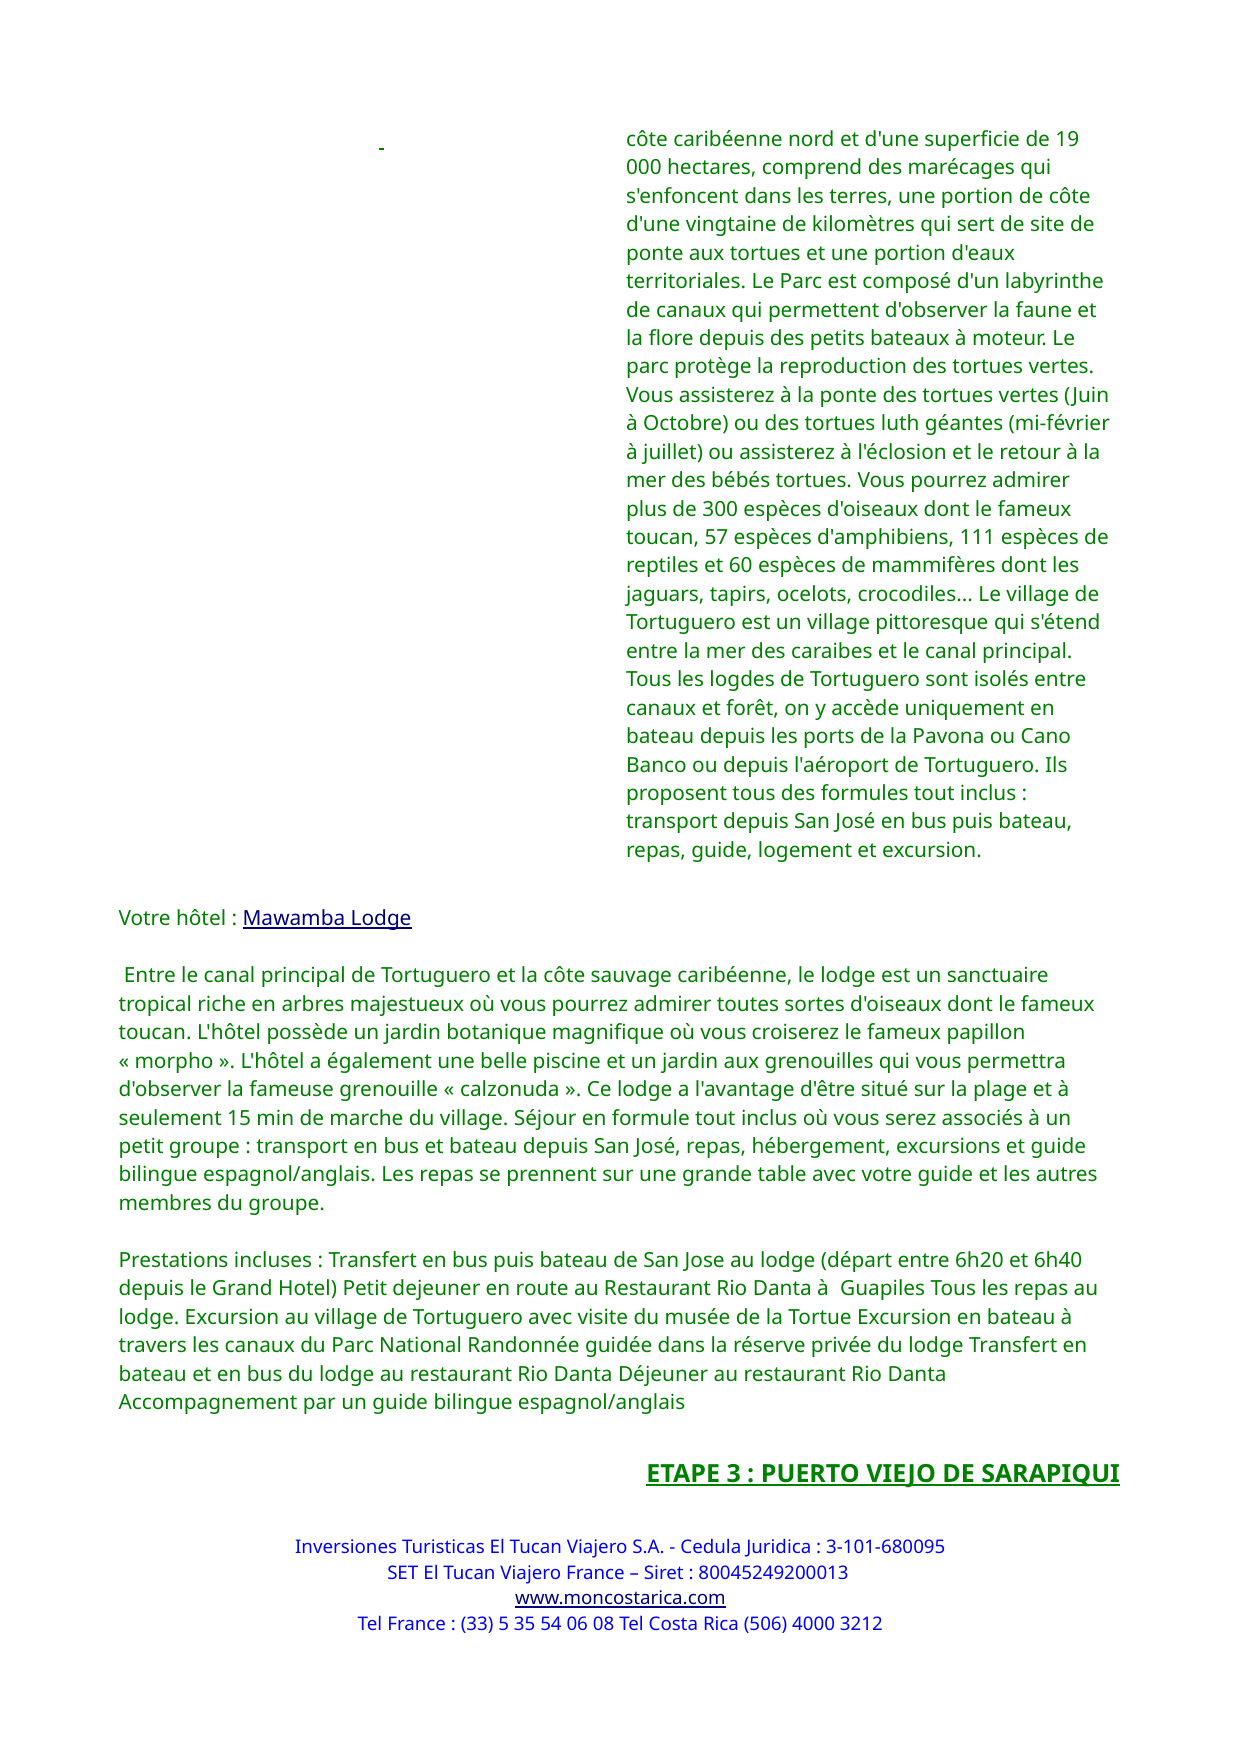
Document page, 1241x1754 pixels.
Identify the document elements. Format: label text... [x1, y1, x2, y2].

text Entre le canal principal de Tortuguero et la côte sauvage caribéenne, le lodge est un sanctuaire tropical riche en arbres majestueux où vous pourrez admirer toutes sortes d'oiseaux dont le fameux toucan. L'hôtel possède un jardin botanique magnifique où vous croiserez le fameux papillon « morpho ». L'hôtel a également une belle piscine et un jardin aux grenouilles qui vous permettra d'observer la fameuse grenouille « calzonuda ». Ce lodge a l'avantage d'être situé sur la plage et à seulement 15 min de marche du village. Séjour en formule tout inclus où vous serez associés à un petit groupe : transport en bus et bateau depuis San José, repas, hébergement, excursions et guide bilingue espagnol/anglais. Les repas se prennent sur une grande table avec votre guide et les autres membres du groupe. [118, 960, 1122, 1216]
table_header ETAPE 2 : PARC NATIONAL TORTUGUERO du 02/11/2015 au 04/11/2015 - 2 nuits Le Parc National de Tortuguero, situé le long de la côte caribéenne nord et d'une superficie de 19 000 hectares, comprend des marécages qui s'enfoncent dans les terres, une portion de côte d'une vingtaine de kilomètres qui sert de site de ponte aux tortues et une portion d'eaux territoriales. Le Parc est composé d'un labyrinthe de canaux qui permettent d'observer la faune et la flore depuis des petits bateaux à moteur. Le parc protège la reproduction des tortues vertes. Vous assisterez à la ponte des tortues vertes (Juin à Octobre) ou des tortues luth géantes (mi-février à juillet) ou assisterez à l'éclosion et le retour à la mer des bébés tortues. Vous pourrez admirer plus de 300 espèces d'oiseaux dont le fameux toucan, 57 espèces d'amphibiens, 111 espèces de reptiles et 60 espèces de mammifères dont les jaguars, tapirs, ocelots, crocodiles... Le village de Tortuguero est un village pittoresque qui s'étend entre la mer des caraibes et le canal principal. Tous les logdes de Tortuguero sont isolés entre canaux et forêt, on y accède uniquement en bateau depuis les ports de la Pavona ou Cano Banco ou depuis l'aéroport de Tortuguero. Ils proposent tous des formules tout inclus : transport depuis San José en bus puis bateau, repas, guide, logement et excursion. [620, 118, 1122, 869]
table_header [118, 118, 620, 869]
text Votre hôtel : Mawamba Lodge [118, 903, 1122, 932]
text Prestations incluses : Transfert en bus puis bateau de San Jose au lodge (départ entre 6h20 et 6h40 depuis le Grand Hotel) Petit dejeuner en route au Restaurant Rio Danta à Guapiles Tous les repas au lodge. Excursion au village de Tortuguero avec visite du musée de la Tortue Excursion en bateau à travers les canaux du Parc National Randonnée guidée dans la réserve privée du lodge Transfert en bateau et en bus du lodge au restaurant Rio Danta Déjeuner au restaurant Rio Danta Accompagnement par un guide bilingue espagnol/anglais [118, 1245, 1122, 1416]
table_header [118, 1450, 620, 1495]
table_header ETAPE 3 : PUERTO VIEJO DE SARAPIQUI [620, 1450, 1122, 1495]
